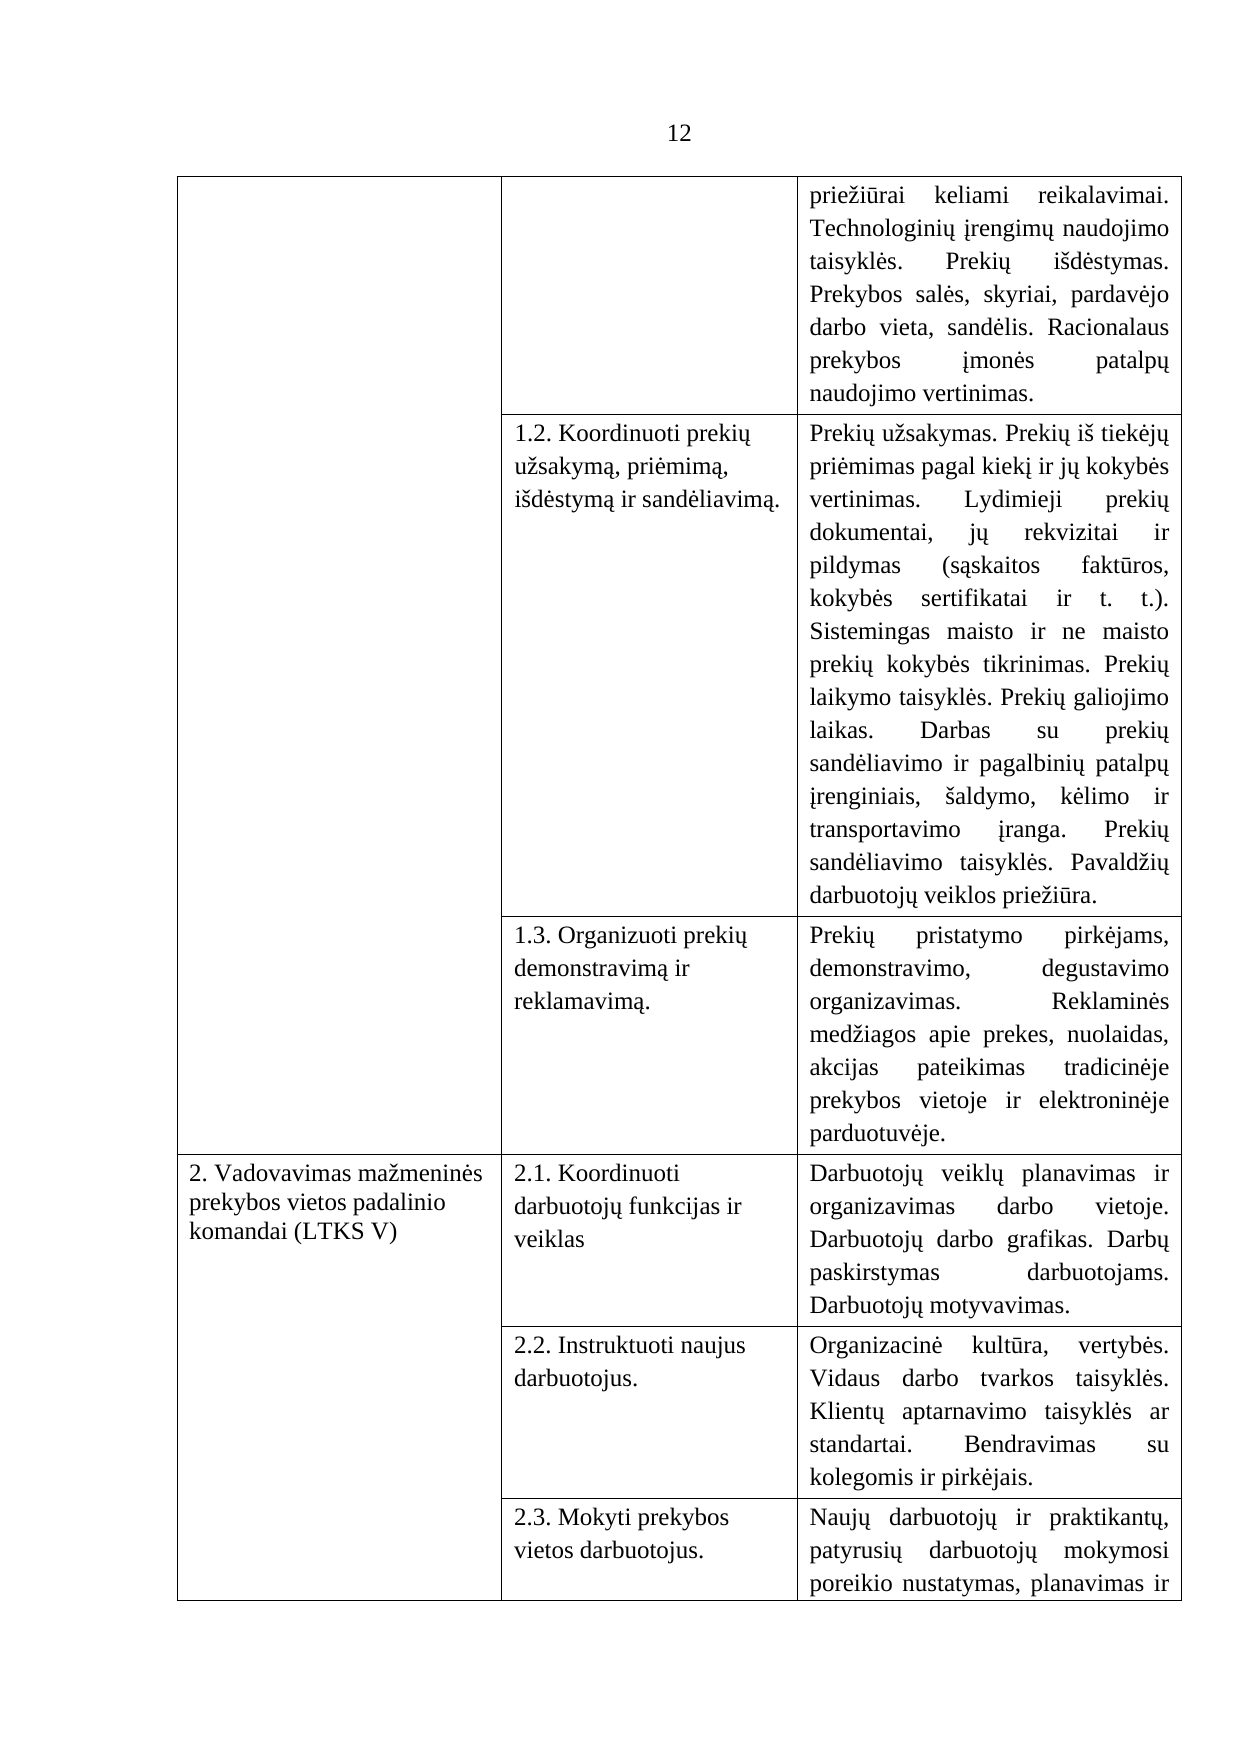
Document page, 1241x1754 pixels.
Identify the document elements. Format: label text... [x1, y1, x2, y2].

table_cell Naujų darbuotojų ir praktikantų, patyrusių darbuotojų mokymosi poreikio nustatymas, planavimas ir [798, 1499, 1181, 1600]
table_cell Prekių užsakymas. Prekių iš tiekėjų priėmimas pagal kiekį ir jų kokybės vertinimas. Lydimieji prekių dokumentai, jų rekvizitai ir pildymas (sąskaitos faktūros, kokybės sertifikatai ir t. t.). Sistemingas maisto ir ne maisto prekių kokybės tikrinimas. Prekių laikymo taisyklės. Prekių galiojimo laikas. Darbas su prekių sandėliavimo ir pagalbinių patalpų įrenginiais, šaldymo, kėlimo ir transportavimo įranga. Prekių sandėliavimo taisyklės. Pavaldžių darbuotojų veiklos priežiūra. [798, 415, 1181, 916]
table_cell Prekių pristatymo pirkėjams, demonstravimo, degustavimo organizavimas. Reklaminės medžiagos apie prekes, nuolaidas, akcijas pateikimas tradicinėje prekybos vietoje ir elektroninėje parduotuvėje. [798, 917, 1181, 1154]
table_cell 2.1. Koordinuoti darbuotojų funkcijas ir veiklas [502, 1155, 797, 1326]
table_cell Darbuotojų veiklų planavimas ir organizavimas darbo vietoje. Darbuotojų darbo grafikas. Darbų paskirstymas darbuotojams. Darbuotojų motyvavimas. [798, 1155, 1181, 1326]
table_cell [178, 177, 501, 1154]
table_cell 2.2. Instruktuoti naujus darbuotojus. [502, 1327, 797, 1498]
table_cell 2. Vadovavimas mažmeninės prekybos vietos padalinio komandai (LTKS V) [178, 1155, 501, 1600]
table_cell 1.2. Koordinuoti prekių užsakymą, priėmimą, išdėstymą ir sandėliavimą. [502, 415, 797, 916]
table_cell 1.3. Organizuoti prekių demonstravimą ir reklamavimą. [502, 917, 797, 1154]
table_cell [502, 177, 797, 414]
table_cell 2.3. Mokyti prekybos vietos darbuotojus. [502, 1499, 797, 1600]
table_cell priežiūrai keliami reikalavimai. Technologinių įrengimų naudojimo taisyklės. Prekių išdėstymas. Prekybos salės, skyriai, pardavėjo darbo vieta, sandėlis. Racionalaus prekybos įmonės patalpų naudojimo vertinimas. [798, 177, 1181, 414]
table_cell Organizacinė kultūra, vertybės. Vidaus darbo tvarkos taisyklės. Klientų aptarnavimo taisyklės ar standartai. Bendravimas su kolegomis ir pirkėjais. [798, 1327, 1181, 1498]
